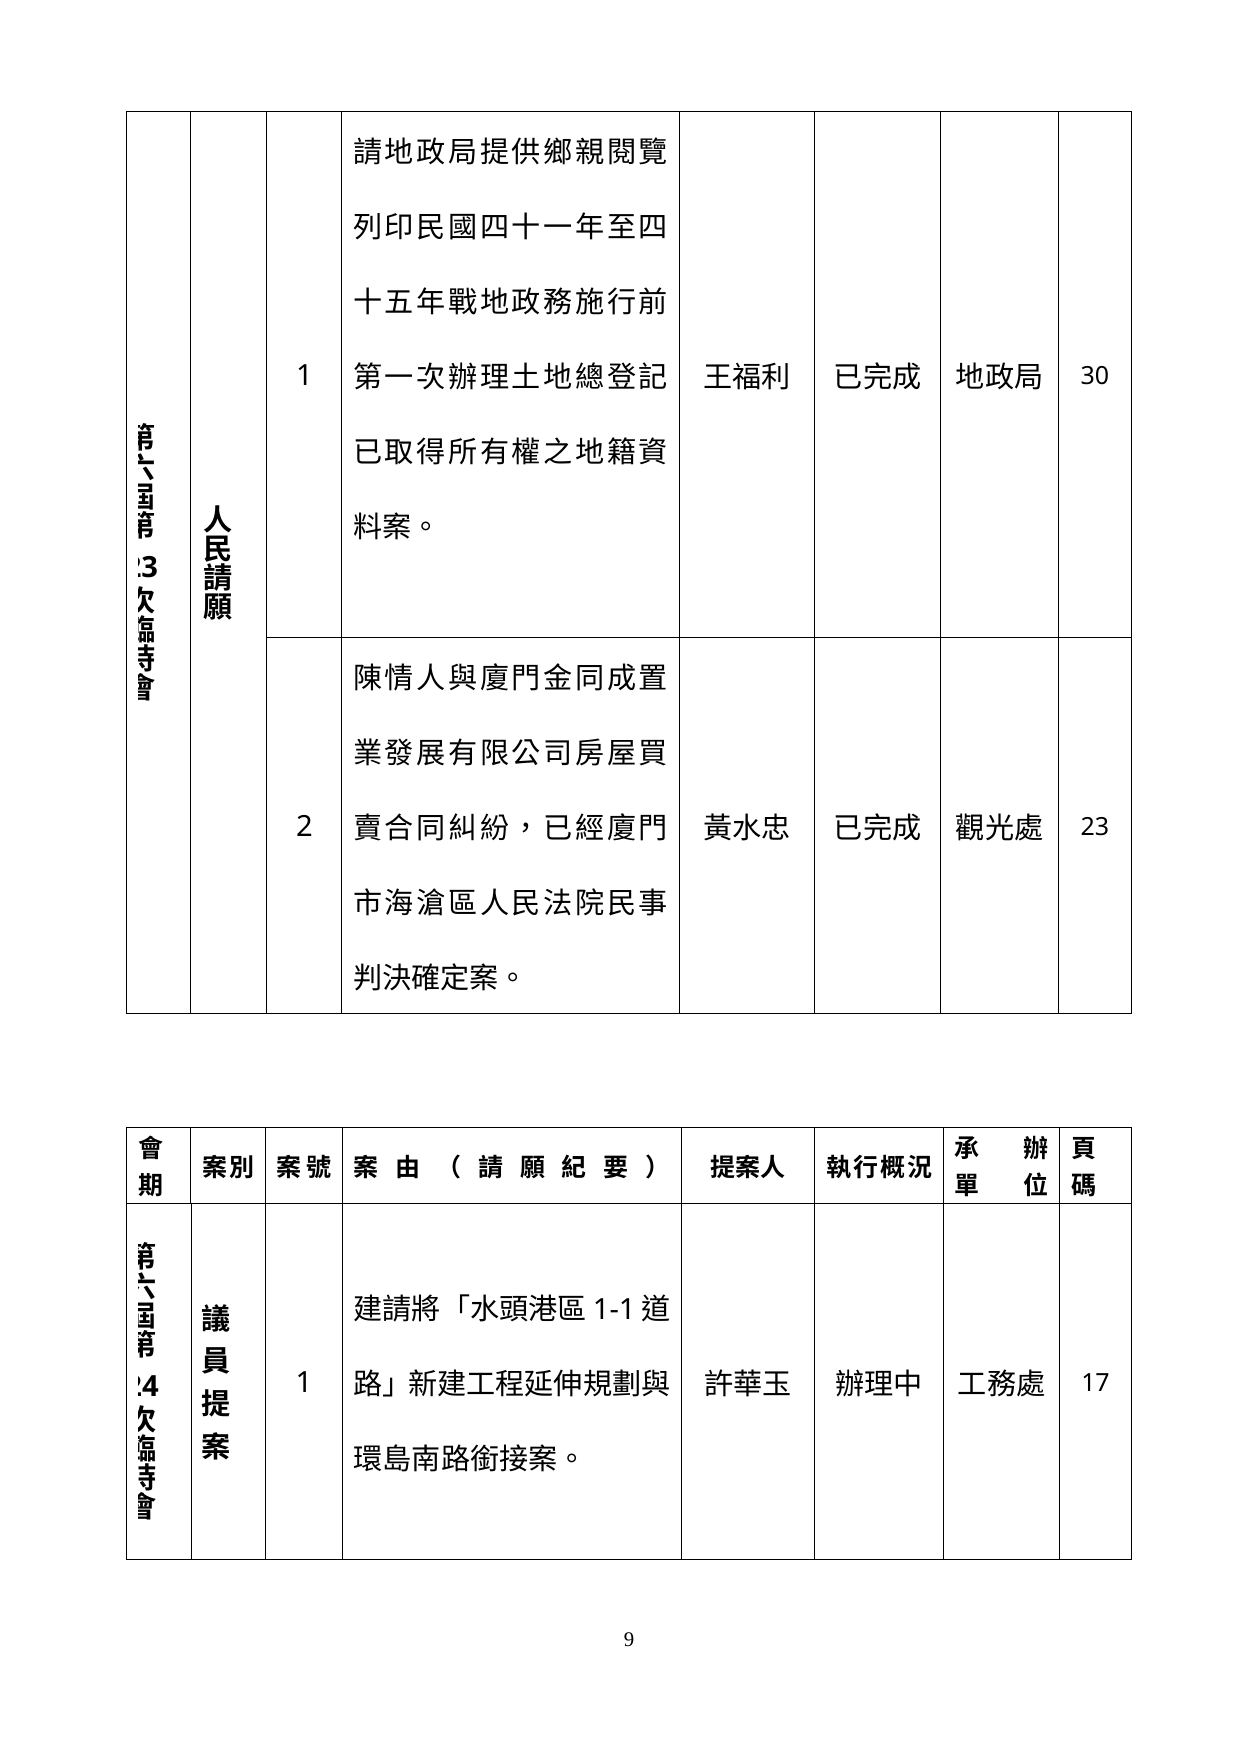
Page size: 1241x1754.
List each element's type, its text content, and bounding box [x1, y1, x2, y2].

table_header 執行概況 [815, 1128, 943, 1203]
table_cell 地政局 [941, 112, 1058, 637]
table_cell 1 [267, 112, 341, 637]
table_cell 陳情人與廈門金同成置業發展有限公司房屋買賣合同糾紛，已經廈門市海滄區人民法院民事判決確定案。 [342, 638, 679, 1013]
table_header 承辦 單位 [944, 1128, 1059, 1203]
table_cell 第六屆第23次臨時會 [127, 112, 190, 1013]
table_cell 17 [1060, 1204, 1131, 1559]
table_cell 已完成 [815, 112, 940, 637]
table_cell 人民請願 [191, 112, 266, 1013]
table_header 提案人 [682, 1128, 814, 1203]
table_cell 已完成 [815, 638, 940, 1013]
table_cell 1 [266, 1204, 342, 1559]
table_header 會期 [127, 1128, 190, 1203]
table_cell 23 [1059, 638, 1131, 1013]
table_cell 第六屆第24次臨時會 [127, 1204, 191, 1559]
table_cell 工務處 [944, 1204, 1059, 1559]
table_cell 許華玉 [682, 1204, 814, 1559]
table_cell 30 [1059, 112, 1131, 637]
table_cell 請地政局提供鄉親閱覽列印民國四十一年至四十五年戰地政務施行前第一次辦理土地總登記已取得所有權之地籍資料案。 [342, 112, 679, 637]
table_header 案別 [191, 1128, 265, 1203]
table_header 案由（請願紀要） [343, 1128, 681, 1203]
table_cell 議 員 提 案 [192, 1204, 265, 1559]
table_cell 觀光處 [941, 638, 1058, 1013]
table_header 頁碼 [1060, 1128, 1131, 1203]
table_cell 2 [267, 638, 341, 1013]
table_cell 黃水忠 [680, 638, 814, 1013]
table_header 案號 [266, 1128, 342, 1203]
table_cell 王福利 [680, 112, 814, 637]
table_cell 建請將「水頭港區1-1道路」新建工程延伸規劃與環島南路銜接案。 [343, 1204, 681, 1559]
table_cell 辦理中 [815, 1204, 943, 1559]
